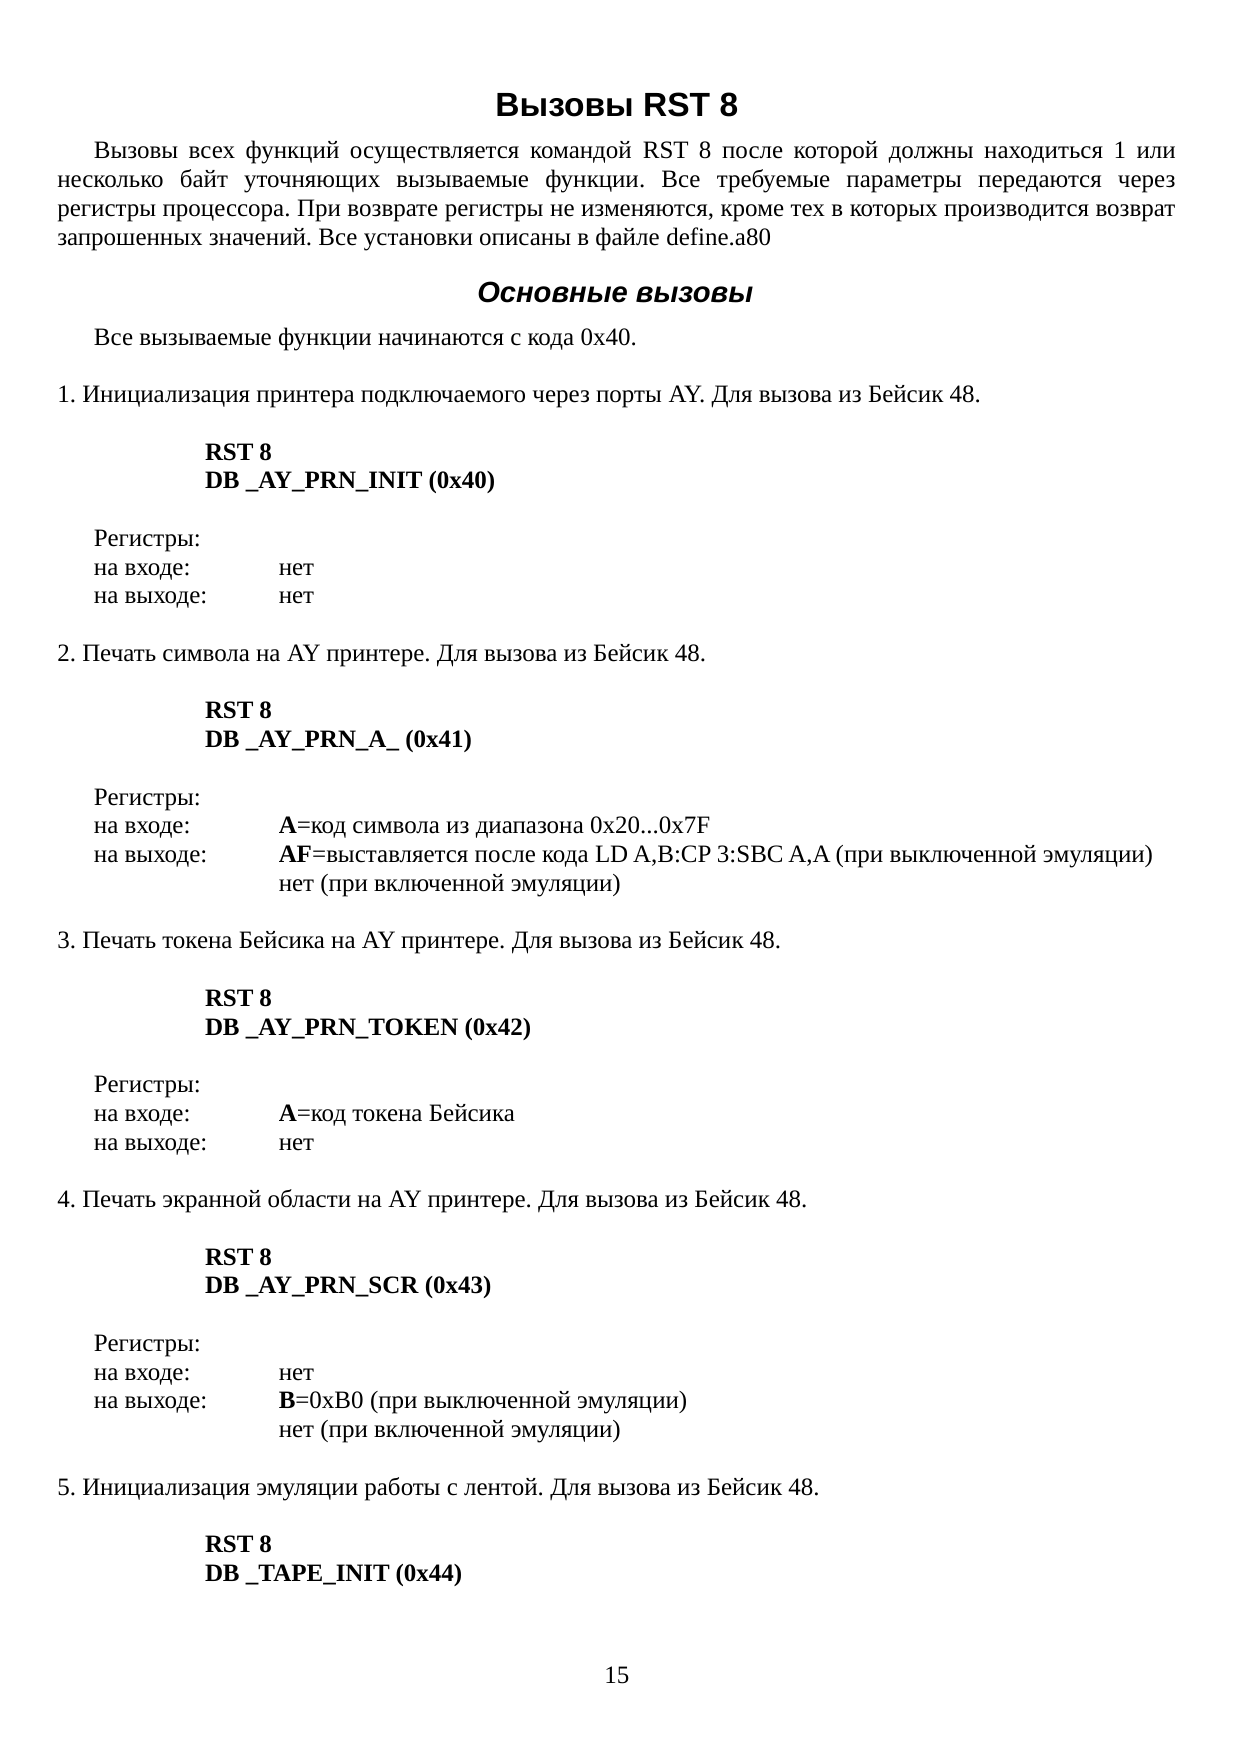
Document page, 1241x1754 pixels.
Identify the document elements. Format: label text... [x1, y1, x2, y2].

text RST 8 [57, 1242, 1176, 1270]
text 3. Печать токена Бейсика на AY принтере. Для вызова из Бейсик 48. [57, 925, 1176, 954]
text 1. Инициализация принтера подключаемого через порты AY. Для вызова из Бейсик 48. [57, 379, 1176, 408]
text DB _AY_PRN_TOKEN (0x42) [57, 1012, 1176, 1040]
subtitle Основные вызовы [57, 276, 1176, 309]
text RST 8 [57, 695, 1176, 724]
text DB _AY_PRN_SCR (0x43) [57, 1270, 1176, 1299]
text 4. Печать экранной области на AY принтере. Для вызова из Бейсик 48. [57, 1184, 1176, 1213]
text DB _TAPE_INIT (0x44) [57, 1558, 1176, 1587]
text на выходе: нет [57, 1127, 1176, 1155]
text RST 8 [57, 1529, 1176, 1558]
text на выходе: AF=выставляется после кода LD A,B:CP 3:SBC A,A (при выключенной эмуляции) [57, 839, 1176, 868]
text на входе: нет [57, 1357, 1176, 1385]
text на входе: нет [57, 552, 1176, 580]
text 2. Печать символа на AY принтере. Для вызова из Бейсик 48. [57, 638, 1176, 667]
text на выходе: B=0xB0 (при выключенной эмуляции) [57, 1385, 1176, 1414]
text DB _AY_PRN_INIT (0x40) [57, 465, 1176, 494]
text DB _AY_PRN_A_ (0x41) [57, 724, 1176, 753]
text Регистры: [57, 782, 1176, 810]
text Регистры: [57, 1069, 1176, 1098]
text на входе: A=код символа из диапазона 0x20...0x7F [57, 810, 1176, 839]
text Все вызываемые функции начинаются с кода 0x40. [57, 322, 1176, 350]
text RST 8 [57, 983, 1176, 1012]
text нет (при включенной эмуляции) [57, 868, 1176, 897]
text нет (при включенной эмуляции) [57, 1414, 1176, 1443]
text Регистры: [57, 523, 1176, 552]
text RST 8 [57, 437, 1176, 465]
subtitle Вызовы RST 8 [57, 84, 1176, 123]
text 5. Инициализация эмуляции работы с лентой. Для вызова из Бейсик 48. [57, 1472, 1176, 1500]
text Вызовы всех функций осуществляется командой RST 8 после которой должны находиться 1 или несколько байт уточняющих вызываемые функции. Все требуемые параметры передаются через регистры процессора. При возврате регистры не изменяются, кроме тех в которых производится возврат запрошенных значений. Все установки описаны в файле define.a80 [57, 136, 1176, 251]
text на выходе: нет [57, 580, 1176, 609]
text на входе: A=код токена Бейсика [57, 1098, 1176, 1127]
text Регистры: [57, 1328, 1176, 1357]
